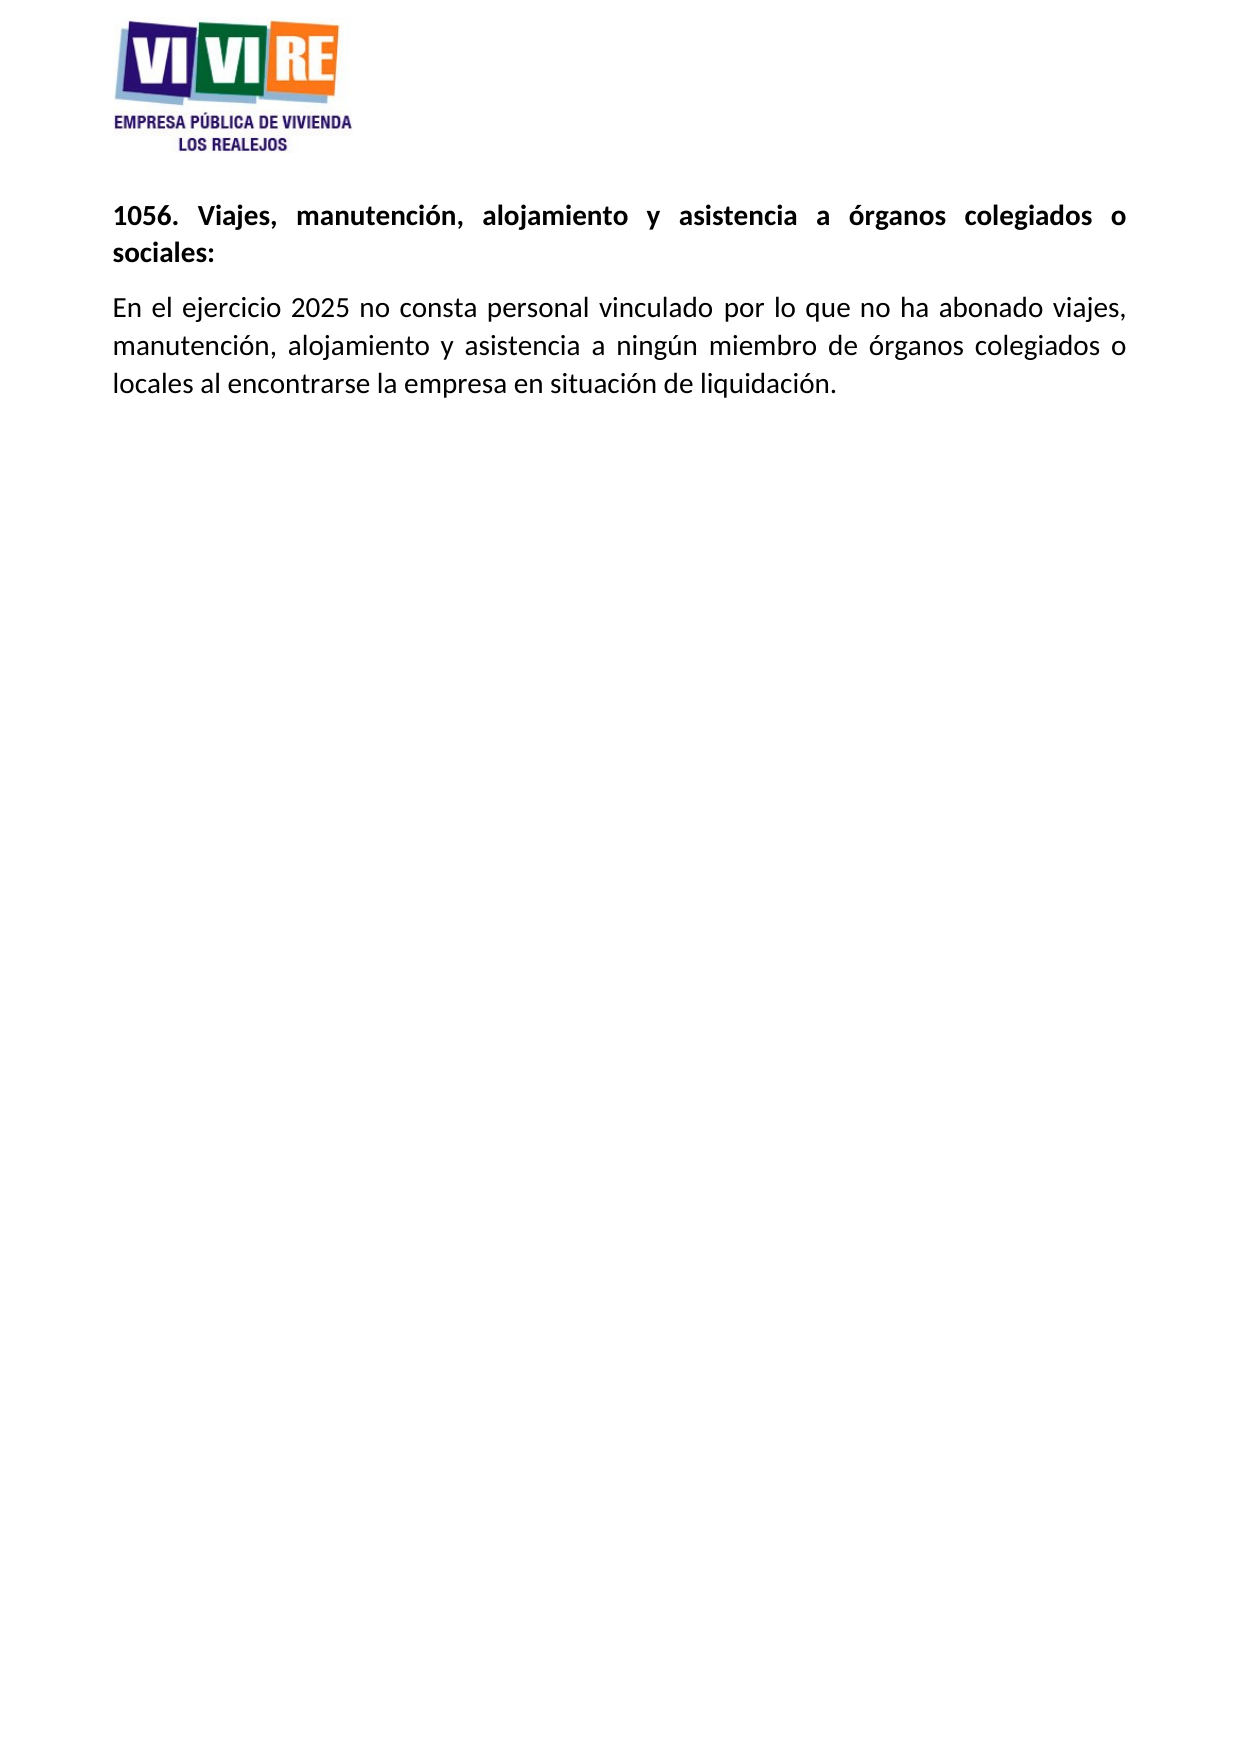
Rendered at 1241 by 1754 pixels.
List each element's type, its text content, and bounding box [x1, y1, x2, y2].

text En el ejercicio 2025 no consta personal vinculado por lo que no ha abonado viajes, manutención, alojamiento y asistencia a ningún miembro de órganos colegiados o locales al encontrarse la empresa en situación de liquidación. [112, 289, 1128, 401]
text 1056. Viajes, manutención, alojamiento y asistencia a órganos colegiados o sociales: [112, 197, 1128, 270]
